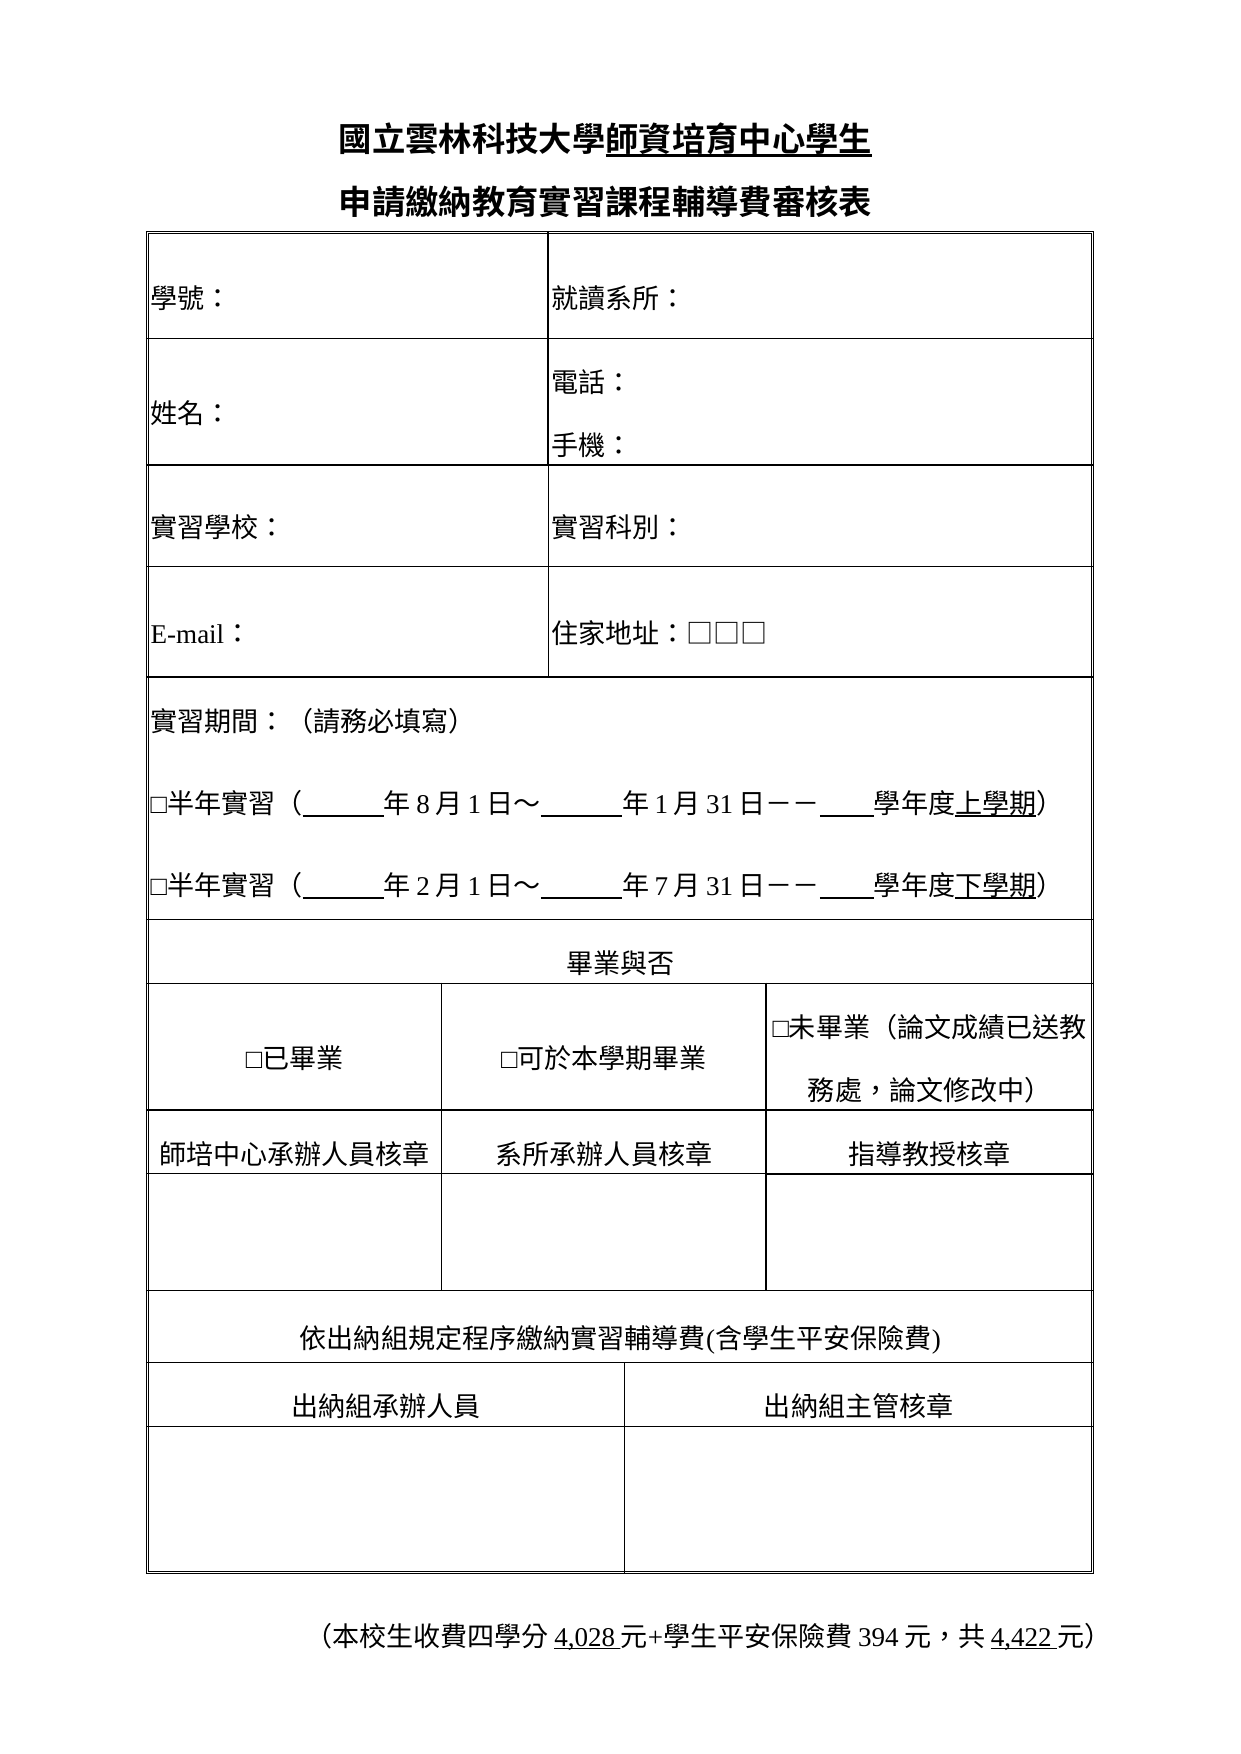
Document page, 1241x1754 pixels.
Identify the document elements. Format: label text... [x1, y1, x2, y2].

table_cell 師培中心承辦人員核章 [149, 1111, 441, 1173]
table_cell [442, 1174, 765, 1289]
text （本校生收費四學分4,028元+學生平安保險費394元，共4,422元） [31, 1593, 1111, 1655]
table_cell 出納組承辦人員 [149, 1363, 624, 1426]
table_cell 畢業與否 [149, 920, 1091, 982]
table_cell [625, 1427, 1091, 1571]
table_cell [149, 1427, 624, 1571]
table_cell 姓名： [149, 339, 547, 464]
table_cell □可於本學期畢業 [442, 984, 765, 1109]
table_cell E-mail： [149, 567, 548, 676]
table_cell 依出納組規定程序繳納實習輔導費(含學生平安保險費) [149, 1291, 1091, 1362]
table_header 學號： [149, 234, 547, 337]
table_header 就讀系所： [549, 234, 1091, 337]
table_cell 實習科別： [549, 466, 1091, 566]
table_cell □未畢業（論文成績已送教務處，論文修改中） [767, 984, 1091, 1109]
table_cell [149, 1174, 441, 1289]
table_cell 電話： 手機： [549, 339, 1091, 464]
table_cell 實習學校： [149, 466, 548, 566]
table_cell [767, 1175, 1091, 1289]
table_cell 指導教授核章 [767, 1111, 1091, 1173]
table_cell □已畢業 [149, 984, 441, 1109]
text 國立雲林科技大學師資培育中心學生 [0, 96, 1224, 158]
text 申請繳納教育實習課程輔導費審核表 [0, 158, 1224, 221]
table_cell 住家地址：□□□ [549, 567, 1091, 676]
table_cell 系所承辦人員核章 [442, 1111, 765, 1173]
table_cell 實習期間：（請務必填寫） □半年實習（ 年8月1日～ 年1月31日－－ 學年度上學期） □半年實習（ 年2月1日～ 年7月31日－－ 學年度下學期） [149, 678, 1091, 918]
table_cell 出納組主管核章 [625, 1363, 1091, 1426]
